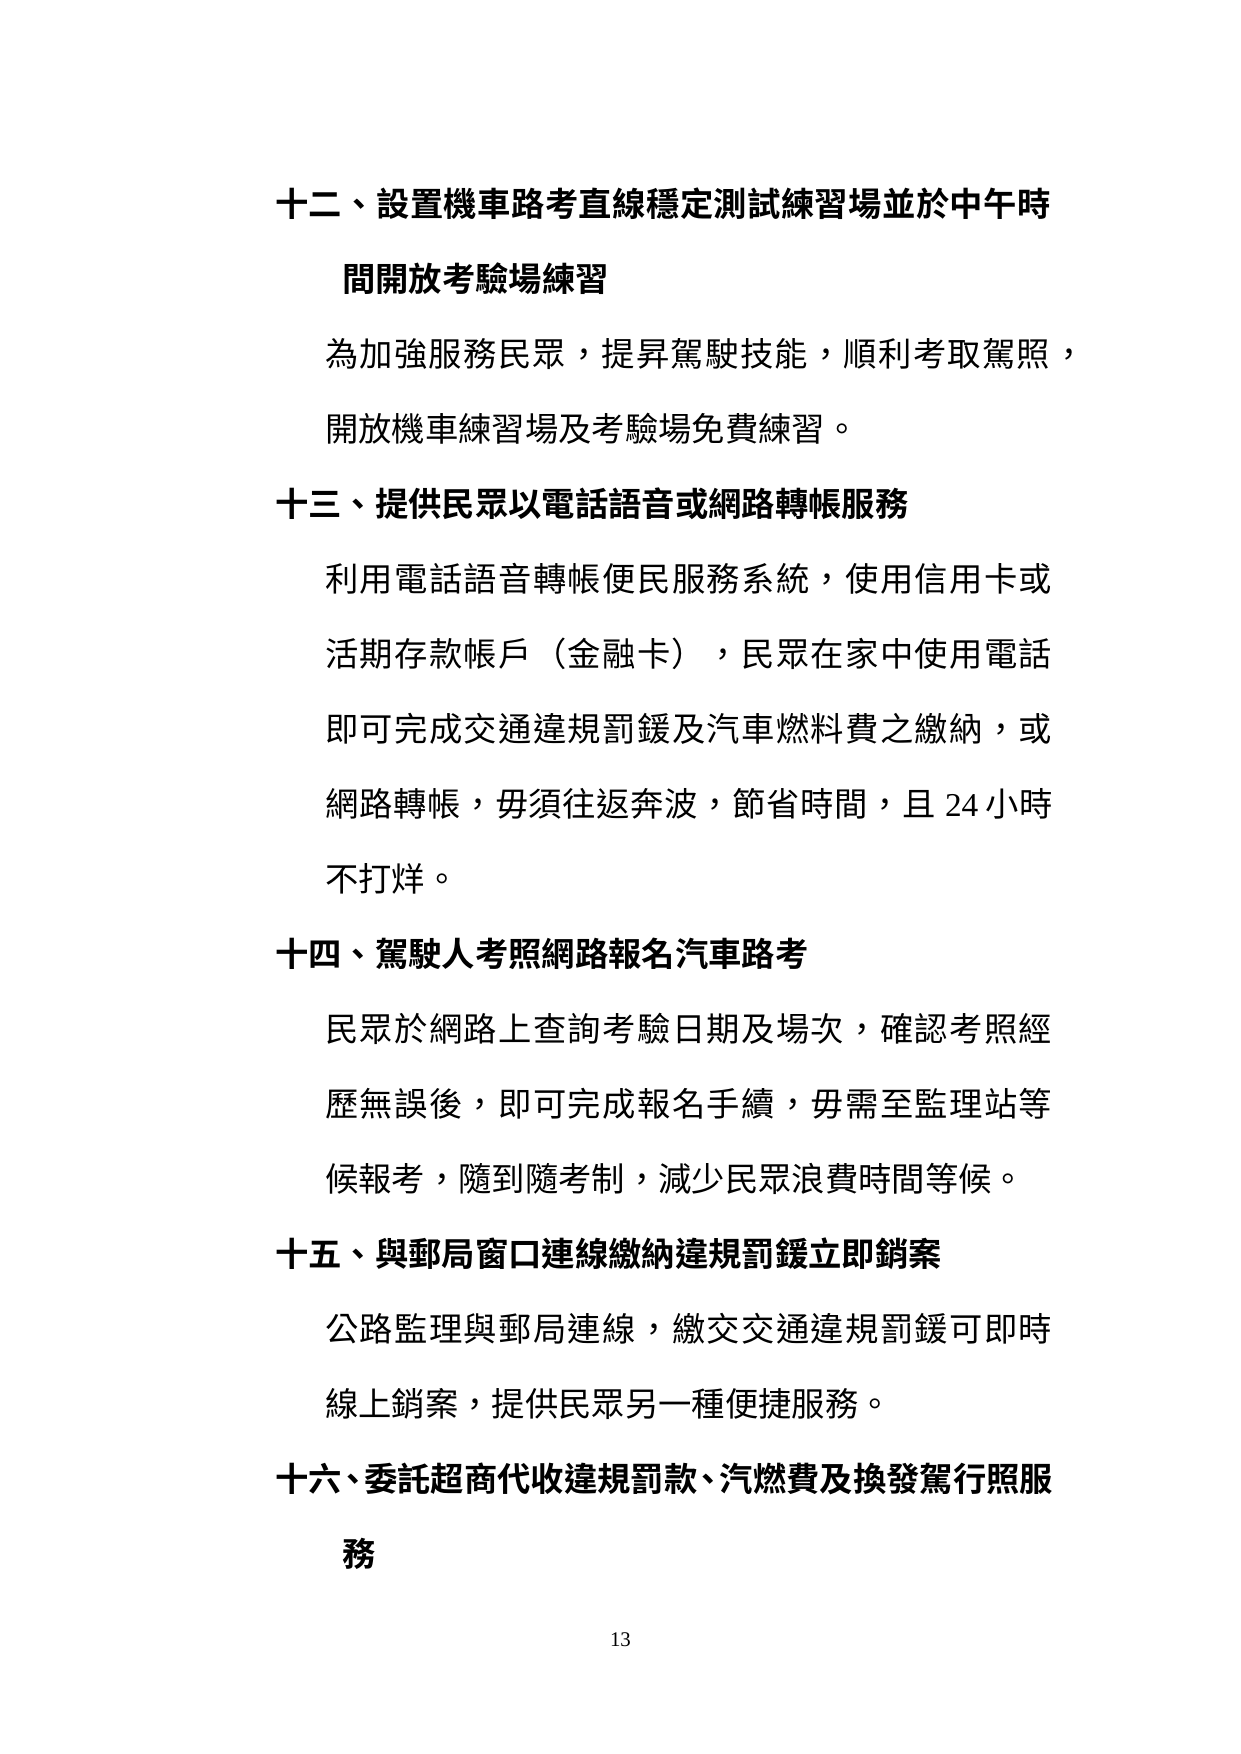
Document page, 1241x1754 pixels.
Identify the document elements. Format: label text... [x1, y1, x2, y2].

text 公路監理與郵局連線，繳交交通違規罰鍰可即時線上銷案，提供民眾另一種便捷服務。 [325, 1289, 1053, 1439]
text 利用電話語音轉帳便民服務系統，使用信用卡或活期存款帳戶（金融卡），民眾在家中使用電話即可完成交通違規罰鍰及汽車燃料費之繳納，或網路轉帳，毋須往返奔波，節省時間，且24小時不打烊。 [325, 539, 1053, 914]
text 十六、委託超商代收違規罰款、汽燃費及換發駕行照服務 [275, 1439, 1053, 1589]
text 民眾於網路上查詢考驗日期及場次，確認考照經歷無誤後，即可完成報名手續，毋需至監理站等候報考，隨到隨考制，減少民眾浪費時間等候。 [325, 989, 1053, 1214]
text 為加強服務民眾，提昇駕駛技能，順利考取駕照，開放機車練習場及考驗場免費練習。 [325, 314, 1053, 464]
text 十三、提供民眾以電話語音或網路轉帳服務 [275, 464, 1053, 539]
text 十五、與郵局窗口連線繳納違規罰鍰立即銷案 [225, 1214, 1053, 1289]
text 十二、設置機車路考直線穩定測試練習場並於中午時間開放考驗場練習 [275, 164, 1053, 314]
text 十四、駕駛人考照網路報名汽車路考 [225, 914, 1053, 989]
